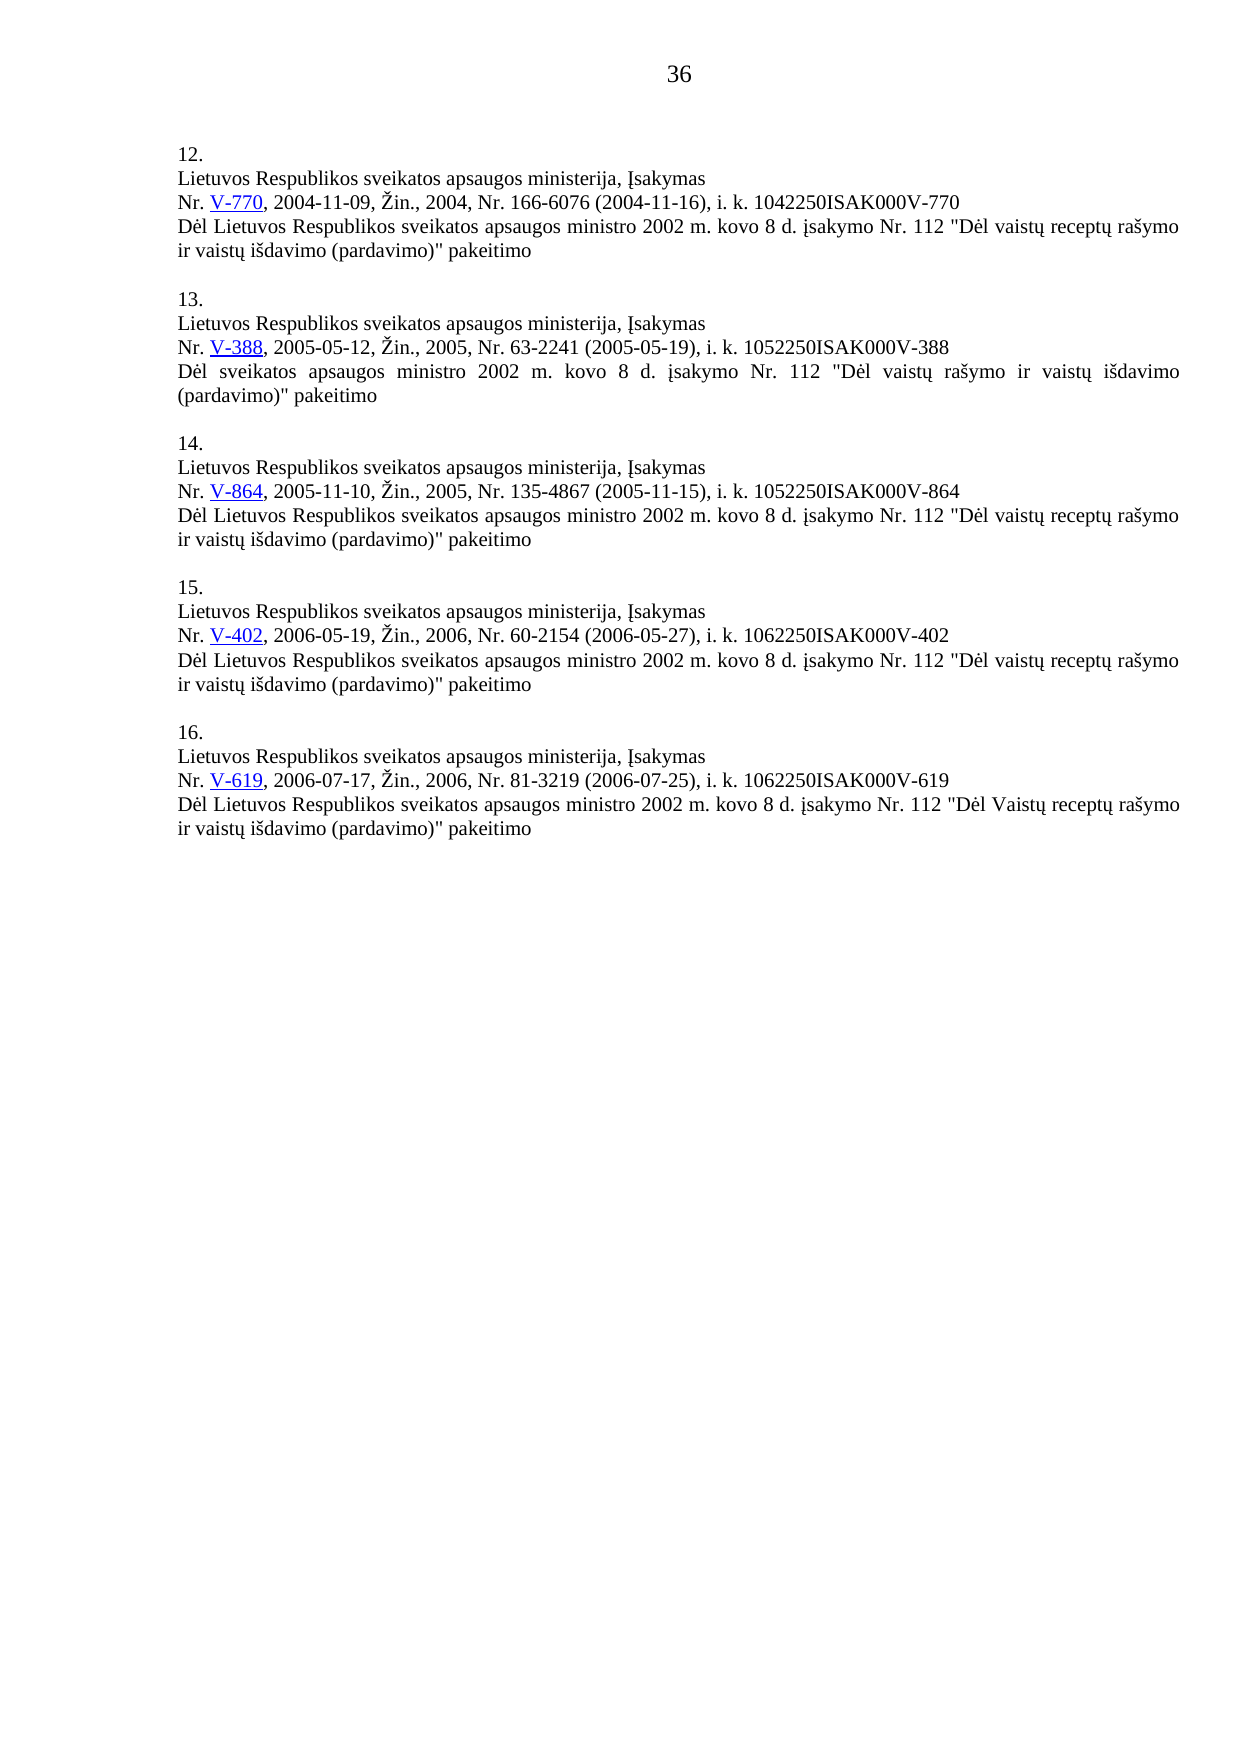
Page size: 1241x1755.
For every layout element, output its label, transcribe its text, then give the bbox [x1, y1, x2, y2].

text Lietuvos Respublikos sveikatos apsaugos ministerija, Įsakymas [177, 744, 1181, 768]
text 12. [177, 142, 1181, 166]
text Nr. V-864, 2005-11-10, Žin., 2005, Nr. 135-4867 (2005-11-15), i. k. 1052250ISAK000V-864 [177, 479, 1181, 503]
text Nr. V-770, 2004-11-09, Žin., 2004, Nr. 166-6076 (2004-11-16), i. k. 1042250ISAK000V-770 [177, 190, 1181, 214]
text 14. [177, 431, 1181, 455]
text Dėl Lietuvos Respublikos sveikatos apsaugos ministro 2002 m. kovo 8 d. įsakymo Nr. 112 "Dėl vaistų receptų rašymo ir vaistų išdavimo (pardavimo)" pakeitimo [177, 647, 1181, 696]
text Nr. V-619, 2006-07-17, Žin., 2006, Nr. 81-3219 (2006-07-25), i. k. 1062250ISAK000V-619 [177, 768, 1181, 792]
text Dėl Lietuvos Respublikos sveikatos apsaugos ministro 2002 m. kovo 8 d. įsakymo Nr. 112 "Dėl vaistų receptų rašymo ir vaistų išdavimo (pardavimo)" pakeitimo [177, 214, 1181, 262]
text Lietuvos Respublikos sveikatos apsaugos ministerija, Įsakymas [177, 166, 1181, 190]
text Dėl Lietuvos Respublikos sveikatos apsaugos ministro 2002 m. kovo 8 d. įsakymo Nr. 112 "Dėl vaistų receptų rašymo ir vaistų išdavimo (pardavimo)" pakeitimo [177, 503, 1181, 551]
text Nr. V-402, 2006-05-19, Žin., 2006, Nr. 60-2154 (2006-05-27), i. k. 1062250ISAK000V-402 [177, 623, 1181, 647]
text Dėl Lietuvos Respublikos sveikatos apsaugos ministro 2002 m. kovo 8 d. įsakymo Nr. 112 "Dėl Vaistų receptų rašymo ir vaistų išdavimo (pardavimo)" pakeitimo [177, 792, 1181, 840]
text 13. [177, 287, 1181, 311]
text Lietuvos Respublikos sveikatos apsaugos ministerija, Įsakymas [177, 455, 1181, 479]
text Nr. V-388, 2005-05-12, Žin., 2005, Nr. 63-2241 (2005-05-19), i. k. 1052250ISAK000V-388 [177, 335, 1181, 359]
text Dėl sveikatos apsaugos ministro 2002 m. kovo 8 d. įsakymo Nr. 112 "Dėl vaistų rašymo ir vaistų išdavimo (pardavimo)" pakeitimo [177, 359, 1181, 407]
text Lietuvos Respublikos sveikatos apsaugos ministerija, Įsakymas [177, 599, 1181, 623]
text 16. [177, 720, 1181, 744]
text Lietuvos Respublikos sveikatos apsaugos ministerija, Įsakymas [177, 311, 1181, 335]
text 15. [177, 575, 1181, 599]
